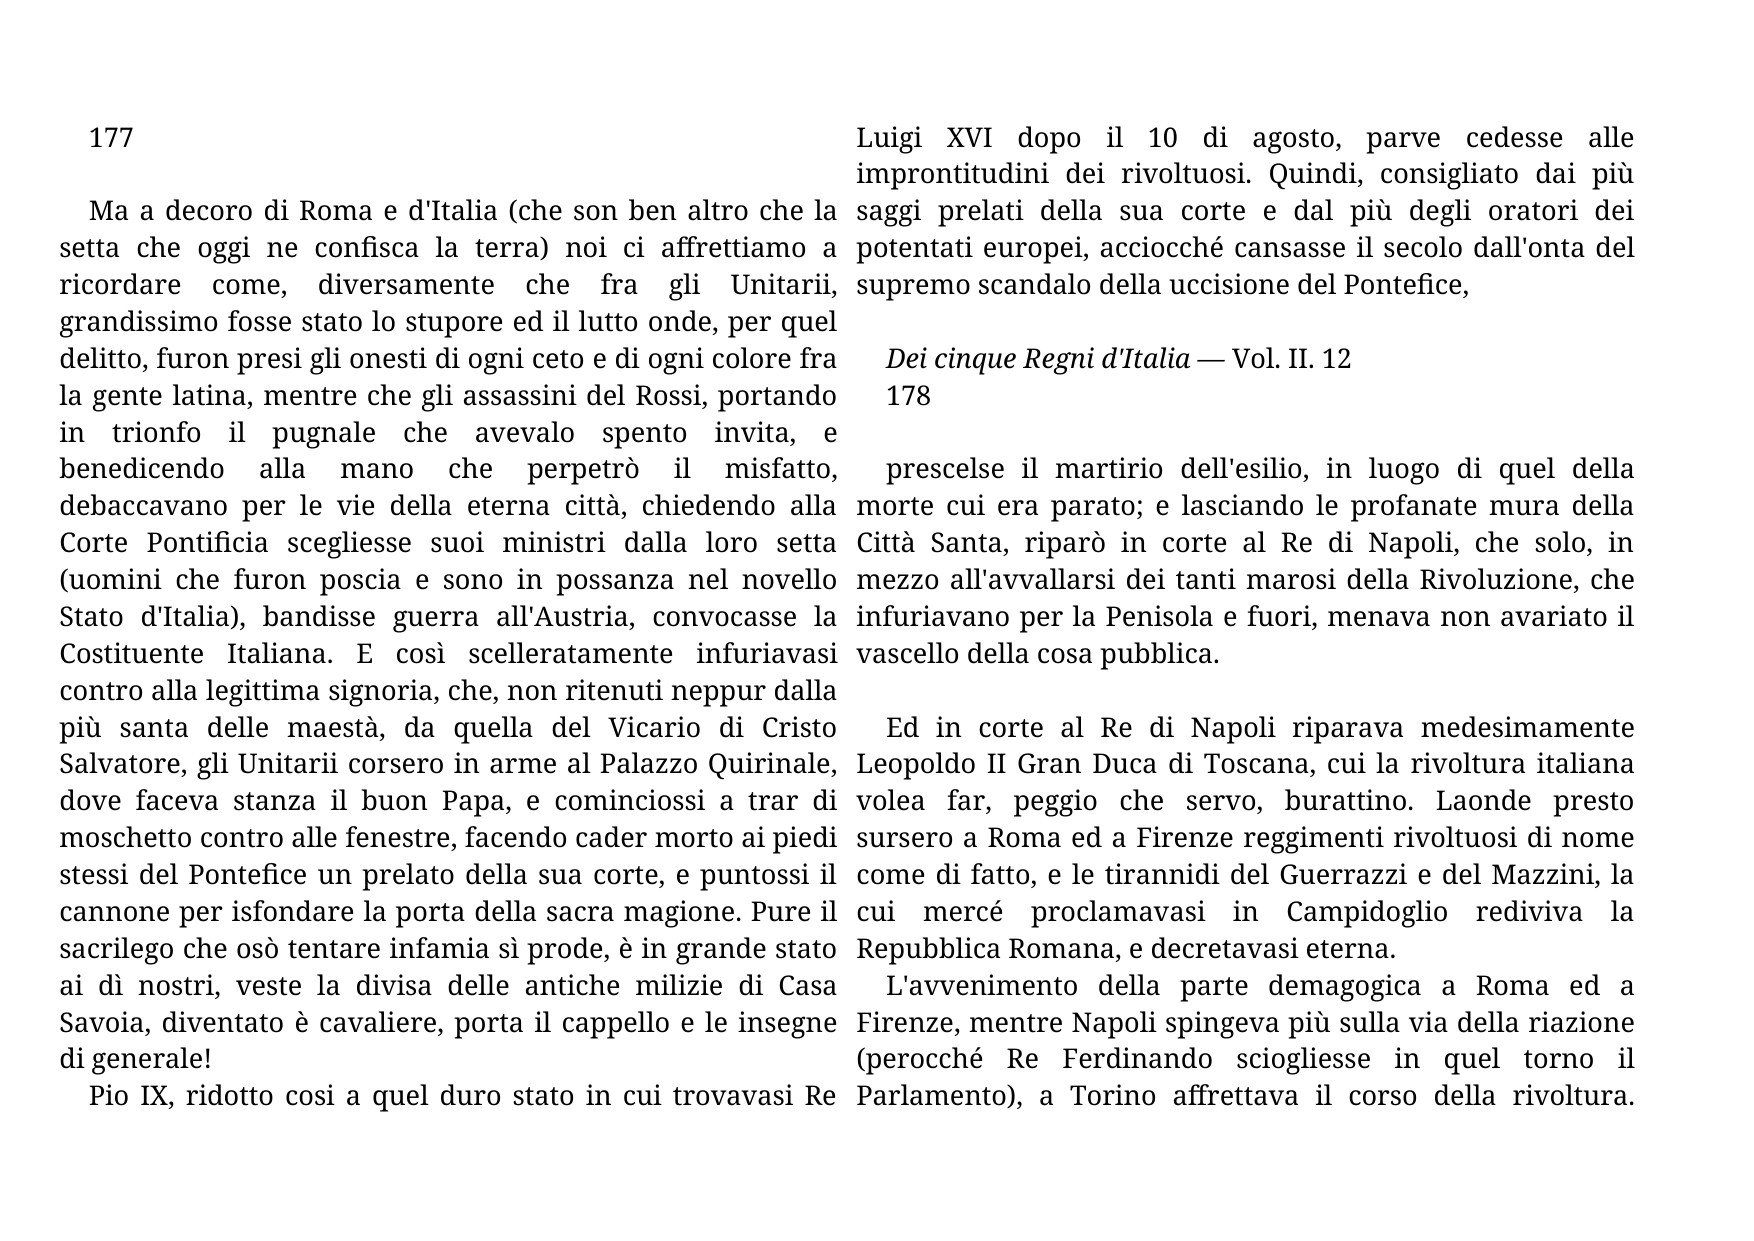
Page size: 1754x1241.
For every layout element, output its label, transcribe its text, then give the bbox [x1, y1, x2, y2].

text 177 [59, 118, 838, 155]
text L'avvenimento della parte demagogica a Roma ed a Firenze, mentre Napoli spingeva più sulla via della riazione (perocché Re Ferdinando sciogliesse in quel torno il Parlamento), a Torino affrettava il corso della rivoltura. [856, 966, 1636, 1114]
text Ed in corte al Re di Napoli riparava medesimamente Leopoldo II Gran Duca di Toscana, cui la rivoltura italiana volea far, peggio che servo, burattino. Laonde presto sursero a Roma ed a Firenze reggimenti rivoltuosi di nome come di fatto, e le tirannidi del Guerrazzi e del Mazzini, la cui mercé proclamavasi in Campidoglio rediviva la Repubblica Romana, e decretavasi eterna. [856, 708, 1636, 966]
text Pio IX, ridotto cosi a quel duro stato in cui trovavasi Re [59, 1077, 838, 1114]
text 178 [856, 376, 1636, 413]
text Dei cinque Regni d'Italia — Vol. II. 12 [856, 339, 1636, 376]
text Ma a decoro di Roma e d'Italia (che son ben altro che la setta che oggi ne confisca la terra) noi ci affrettiamo a ricordare come, diversamente che fra gli Unitarii, grandissimo fosse stato lo stupore ed il lutto onde, per quel delitto, furon presi gli onesti di ogni ceto e di ogni colore fra la gente latina, mentre che gli assassini del Rossi, portando in trionfo il pugnale che avevalo spento invita, e benedicendo alla mano che perpetrò il misfatto, debaccavano per le vie della eterna città, chiedendo alla Corte Pontificia scegliesse suoi ministri dalla loro setta (uomini che furon poscia e sono in possanza nel novello Stato d'Italia), bandisse guerra all'Austria, convocasse la Costituente Italiana. E così scelleratamente infuriavasi contro alla legittima signoria, che, non ritenuti neppur dalla più santa delle maestà, da quella del Vicario di Cristo Salvatore, gli Unitarii corsero in arme al Palazzo Quirinale, dove faceva stanza il buon Papa, e cominciossi a trar di moschetto contro alle fenestre, facendo cader morto ai piedi stessi del Pontefice un prelato della sua corte, e puntossi il cannone per isfondare la porta della sacra magione. Pure il sacrilego che osò tentare infamia sì prode, è in grande stato ai dì nostri, veste la divisa delle antiche milizie di Casa Savoia, diventato è cavaliere, porta il cappello e le insegne di generale! [59, 192, 838, 1077]
text prescelse il martirio dell'esilio, in luogo di quel della morte cui era parato; e lasciando le profanate mura della Città Santa, riparò in corte al Re di Napoli, che solo, in mezzo all'avvallarsi dei tanti marosi della Rivoluzione, che infuriavano per la Penisola e fuori, menava non avariato il vascello della cosa pubblica. [856, 450, 1636, 671]
text Luigi XVI dopo il 10 di agosto, parve cedesse alle improntitudini dei rivoltuosi. Quindi, consigliato dai più saggi prelati della sua corte e dal più degli oratori dei potentati europei, acciocché cansasse il secolo dall'onta del supremo scandalo della uccisione del Pontefice, [856, 118, 1636, 302]
